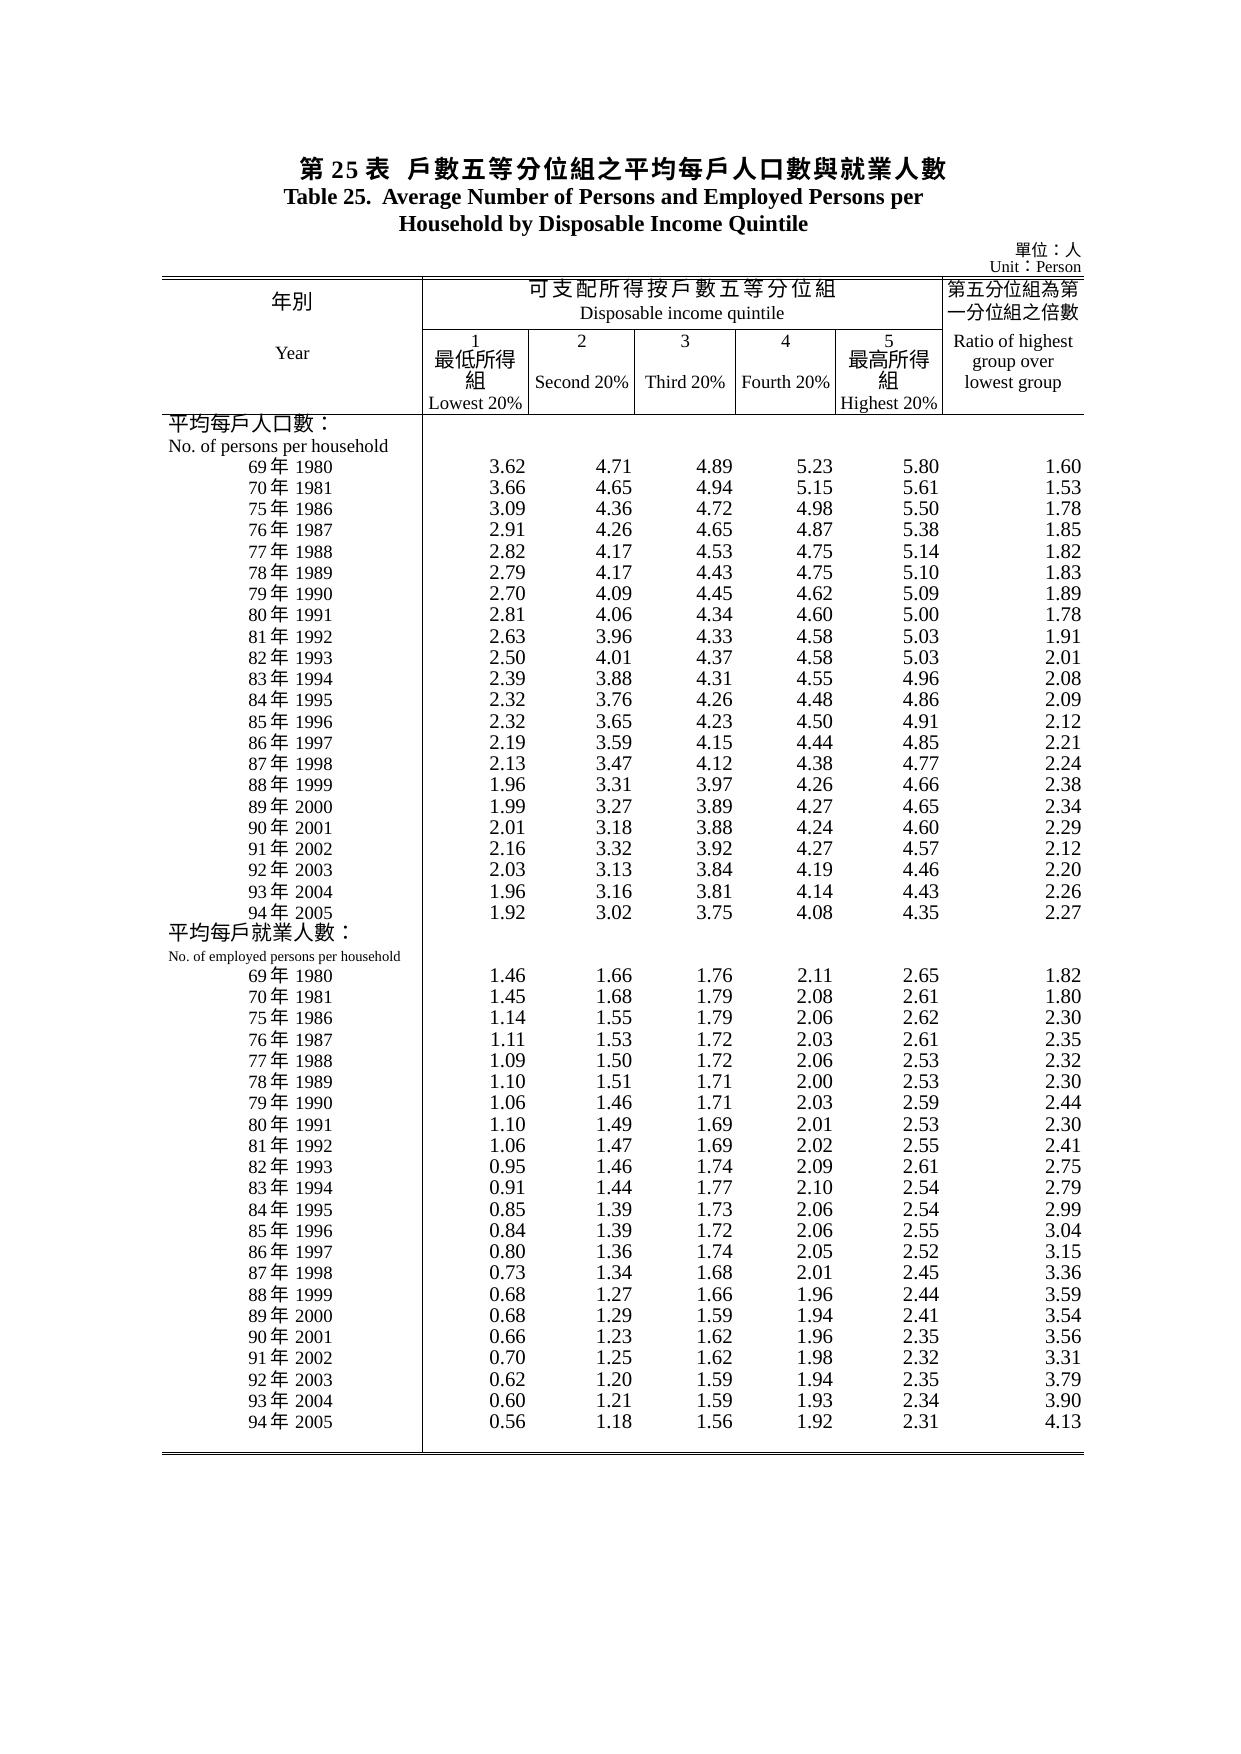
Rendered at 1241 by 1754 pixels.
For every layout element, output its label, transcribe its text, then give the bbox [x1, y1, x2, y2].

table_cell 4.96 [836, 669, 942, 690]
table_cell 1.62 [635, 1327, 735, 1348]
table_cell 2.27 [942, 903, 1084, 924]
table_cell 4.65 [836, 796, 942, 818]
table_cell 1987 [292, 520, 422, 541]
table_cell 85年 [162, 1221, 292, 1242]
table_cell 3.18 [529, 818, 635, 839]
table_cell 3.84 [635, 860, 735, 881]
table_cell 1.14 [423, 1008, 528, 1029]
table_cell 91年 [162, 839, 292, 860]
table_cell 81年 [162, 1136, 292, 1157]
table_cell 4.17 [529, 563, 635, 584]
table_cell 82年 [162, 648, 292, 669]
table_cell 5.03 [836, 626, 942, 648]
table_cell 70年 [162, 478, 292, 499]
table_cell 平均每戶人口數： No. of persons per household [162, 415, 422, 456]
table_cell 1986 [292, 499, 422, 520]
table_cell 3.04 [942, 1221, 1084, 1242]
table_cell 1.80 [942, 987, 1084, 1008]
table_cell 1.78 [942, 499, 1084, 520]
table_cell 1.71 [635, 1072, 735, 1093]
table_cell 89年 [162, 1306, 292, 1327]
table_cell 2.54 [836, 1199, 942, 1221]
table_cell 4.55 [735, 669, 836, 690]
table_cell 1.55 [529, 1008, 635, 1029]
table_cell 1.96 [423, 775, 528, 796]
table_cell 4.87 [735, 520, 836, 541]
table_cell 3.59 [529, 733, 635, 754]
table_cell Table 25. Average Number of Persons and Employed Persons per Household by Disposable Income Quintile [162, 183, 1084, 243]
table_cell 1.74 [635, 1157, 735, 1178]
table_cell 2.54 [836, 1178, 942, 1199]
table_cell 2.34 [942, 796, 1084, 818]
table_cell 2.53 [836, 1114, 942, 1136]
table_cell 2.12 [942, 711, 1084, 733]
table_cell [423, 924, 528, 966]
table_cell 4.06 [529, 605, 635, 626]
table_cell 1986 [292, 1008, 422, 1029]
table_cell 1981 [292, 987, 422, 1008]
table_cell 2.03 [423, 860, 528, 881]
table_cell 2001 [292, 818, 422, 839]
table_cell 3.47 [529, 754, 635, 775]
table_cell 3.96 [529, 626, 635, 648]
table_cell 92年 [162, 1369, 292, 1391]
table_cell 83年 [162, 669, 292, 690]
table_cell 0.70 [423, 1348, 528, 1369]
table_cell 2.50 [423, 648, 528, 669]
table_cell 3.81 [635, 881, 735, 903]
table_cell 2.55 [836, 1221, 942, 1242]
table_cell 1980 [292, 966, 422, 987]
table_cell 1992 [292, 626, 422, 648]
table_cell 1.66 [635, 1284, 735, 1306]
table_cell 1994 [292, 1178, 422, 1199]
table_cell 1.98 [735, 1348, 836, 1369]
table_cell 4.58 [735, 626, 836, 648]
table_cell 78年 [162, 563, 292, 584]
table_cell 2.79 [423, 563, 528, 584]
table_cell Year [162, 329, 422, 414]
table_cell 1.60 [942, 456, 1084, 478]
table_cell 2.00 [735, 1072, 836, 1093]
table_cell 1987 [292, 1029, 422, 1051]
table_cell 1.47 [529, 1136, 635, 1157]
table_cell 3.56 [942, 1327, 1084, 1348]
table_cell 1992 [292, 1136, 422, 1157]
table_cell 2.06 [735, 1199, 836, 1221]
table_cell [529, 924, 635, 966]
table_cell 3.65 [529, 711, 635, 733]
table_cell 1990 [292, 584, 422, 605]
table_cell 2.38 [942, 775, 1084, 796]
table_cell [836, 415, 942, 456]
table_cell 4.48 [735, 690, 836, 711]
table_cell 1.68 [529, 987, 635, 1008]
table_cell 1.96 [735, 1327, 836, 1348]
table_cell 4.26 [529, 520, 635, 541]
table_cell 2.44 [942, 1093, 1084, 1114]
table_cell 4.89 [635, 456, 735, 478]
table_cell 1.56 [635, 1412, 735, 1433]
table_cell 0.80 [423, 1242, 528, 1263]
table_cell 2004 [292, 1391, 422, 1412]
table_cell 2.59 [836, 1093, 942, 1114]
table_cell 1.27 [529, 1284, 635, 1306]
table_cell 5.14 [836, 541, 942, 563]
table_cell 年別 [162, 280, 422, 329]
table_cell 3.88 [635, 818, 735, 839]
table_cell 0.95 [423, 1157, 528, 1178]
table_cell 0.62 [423, 1369, 528, 1391]
table_cell 2.30 [942, 1114, 1084, 1136]
table_cell 3.59 [942, 1284, 1084, 1306]
table_cell 1999 [292, 1284, 422, 1306]
table_cell 可支配所得按戶數五等分位組 Disposable income quintile [423, 280, 942, 329]
table_cell 1.51 [529, 1072, 635, 1093]
table_cell 4.72 [635, 499, 735, 520]
table_cell 1.59 [635, 1369, 735, 1391]
table_cell 0.68 [423, 1306, 528, 1327]
table_cell 1995 [292, 690, 422, 711]
table_cell 3.13 [529, 860, 635, 881]
table_cell 2.26 [942, 881, 1084, 903]
table_cell 5.15 [735, 478, 836, 499]
table_cell 1.82 [942, 541, 1084, 563]
table_cell 94年 [162, 1412, 292, 1433]
table_cell 2.82 [423, 541, 528, 563]
table_cell 1.69 [635, 1114, 735, 1136]
table_cell 1.85 [942, 520, 1084, 541]
table_cell 75年 [162, 1008, 292, 1029]
table_cell 1.10 [423, 1114, 528, 1136]
table_cell 2002 [292, 1348, 422, 1369]
table_cell 1.29 [529, 1306, 635, 1327]
table_cell [529, 1433, 635, 1452]
table_cell 85年 [162, 711, 292, 733]
table_cell 4.09 [529, 584, 635, 605]
table_cell 1988 [292, 541, 422, 563]
table_cell 4.31 [635, 669, 735, 690]
table_cell 4.71 [529, 456, 635, 478]
table_cell 93年 [162, 881, 292, 903]
table_cell 79年 [162, 1093, 292, 1114]
table_cell 1.83 [942, 563, 1084, 584]
table_cell 2.08 [942, 669, 1084, 690]
table_cell 1.69 [635, 1136, 735, 1157]
table_cell 2002 [292, 839, 422, 860]
table_cell 1996 [292, 711, 422, 733]
table_cell 2003 [292, 1369, 422, 1391]
table_cell [942, 415, 1084, 456]
table_cell 1997 [292, 733, 422, 754]
table_cell 1.10 [423, 1072, 528, 1093]
table_cell 1.11 [423, 1029, 528, 1051]
table_cell 90年 [162, 1327, 292, 1348]
table_cell 4.17 [529, 541, 635, 563]
table_cell 2.70 [423, 584, 528, 605]
table_cell 4.14 [735, 881, 836, 903]
table_cell 2005 [292, 1412, 422, 1433]
table_cell 1.59 [635, 1306, 735, 1327]
table_cell 1.94 [735, 1369, 836, 1391]
table_cell 4.24 [735, 818, 836, 839]
table_cell 2.41 [942, 1136, 1084, 1157]
table_cell 1980 [292, 456, 422, 478]
table_cell [942, 924, 1084, 966]
table_cell 0.84 [423, 1221, 528, 1242]
table_cell 81年 [162, 626, 292, 648]
table_cell 4.36 [529, 499, 635, 520]
table_cell 5.50 [836, 499, 942, 520]
table_cell 1.68 [635, 1263, 735, 1284]
table_cell 1.91 [942, 626, 1084, 648]
table_cell 2.81 [423, 605, 528, 626]
table_cell 3.66 [423, 478, 528, 499]
table_cell 76年 [162, 520, 292, 541]
table_cell 3.31 [942, 1348, 1084, 1369]
table_cell 1.96 [423, 881, 528, 903]
table_cell 2.53 [836, 1051, 942, 1072]
table_cell 1.96 [735, 1284, 836, 1306]
table_cell 2.63 [423, 626, 528, 648]
table_cell 87年 [162, 754, 292, 775]
table_cell 82年 [162, 1157, 292, 1178]
table_cell 1.78 [942, 605, 1084, 626]
table_cell 86年 [162, 1242, 292, 1263]
table_cell 3.32 [529, 839, 635, 860]
table_cell 1998 [292, 1263, 422, 1284]
table_cell 1.39 [529, 1199, 635, 1221]
table_cell 1.34 [529, 1263, 635, 1284]
table_cell 4.66 [836, 775, 942, 796]
table_cell 5.38 [836, 520, 942, 541]
table_cell 2.06 [735, 1051, 836, 1072]
table_cell 4.19 [735, 860, 836, 881]
table_cell 70年 [162, 987, 292, 1008]
table_cell 1.20 [529, 1369, 635, 1391]
table_cell [836, 924, 942, 966]
table_cell 1.59 [635, 1391, 735, 1412]
table_cell 1991 [292, 605, 422, 626]
table_cell 第五分位組為第一分位組之倍數 [943, 280, 1084, 329]
table_cell 5.03 [836, 648, 942, 669]
table_cell 1.44 [529, 1178, 635, 1199]
table_cell 1995 [292, 1199, 422, 1221]
table_cell 4.62 [735, 584, 836, 605]
table_cell 3.31 [529, 775, 635, 796]
table_cell 5.23 [735, 456, 836, 478]
table_cell 4.27 [735, 839, 836, 860]
table_cell 91年 [162, 1348, 292, 1369]
table_cell 4.15 [635, 733, 735, 754]
table_cell 2.61 [836, 1157, 942, 1178]
table_cell 1.36 [529, 1242, 635, 1263]
table_cell 2.24 [942, 754, 1084, 775]
table_cell 2.01 [735, 1114, 836, 1136]
table_cell 3.90 [942, 1391, 1084, 1412]
table_cell 3.16 [529, 881, 635, 903]
table_cell 4.75 [735, 563, 836, 584]
table_cell [635, 415, 735, 456]
table_cell 2000 [292, 796, 422, 818]
table_cell 3.97 [635, 775, 735, 796]
table_cell 2.20 [942, 860, 1084, 881]
table_cell 5.00 [836, 605, 942, 626]
table_cell 2.09 [735, 1157, 836, 1178]
table_cell [942, 1433, 1084, 1452]
table_cell 4.46 [836, 860, 942, 881]
table_cell 3.54 [942, 1306, 1084, 1327]
table_cell 80年 [162, 605, 292, 626]
table_cell [423, 1433, 528, 1452]
table_cell 4.08 [735, 903, 836, 924]
table_cell 1.82 [942, 966, 1084, 987]
table_cell 94年 [162, 903, 292, 924]
table_cell 5 最高所得組 Highest 20% [836, 330, 942, 414]
table_cell 1996 [292, 1221, 422, 1242]
table_cell 4.65 [529, 478, 635, 499]
table_cell 75年 [162, 499, 292, 520]
table_cell 3.15 [942, 1242, 1084, 1263]
table_cell [735, 415, 836, 456]
table_cell 89年 [162, 796, 292, 818]
table_cell 2.16 [423, 839, 528, 860]
table_cell 1.73 [635, 1199, 735, 1221]
table_cell [836, 1433, 942, 1452]
table_cell 2.39 [423, 669, 528, 690]
table_cell 4.26 [735, 775, 836, 796]
table_cell 2.30 [942, 1072, 1084, 1093]
table_cell 4.43 [836, 881, 942, 903]
table_cell 88年 [162, 775, 292, 796]
table_cell 1989 [292, 563, 422, 584]
table_cell 1990 [292, 1093, 422, 1114]
table_cell 5.61 [836, 478, 942, 499]
table_cell 1993 [292, 1157, 422, 1178]
table_cell 2.03 [735, 1029, 836, 1051]
table_cell 93年 [162, 1391, 292, 1412]
table_cell 87年 [162, 1263, 292, 1284]
table_cell 0.73 [423, 1263, 528, 1284]
table_cell 2.09 [942, 690, 1084, 711]
table_cell 2.21 [942, 733, 1084, 754]
table_cell 4.75 [735, 541, 836, 563]
table_cell 0.85 [423, 1199, 528, 1221]
table_cell 4.86 [836, 690, 942, 711]
table_cell 2005 [292, 903, 422, 924]
table_cell 2.13 [423, 754, 528, 775]
table_cell 77年 [162, 1051, 292, 1072]
table_cell 4.98 [735, 499, 836, 520]
table_cell 2.31 [836, 1412, 942, 1433]
table_cell 2.11 [735, 966, 836, 987]
table_cell 80年 [162, 1114, 292, 1136]
table_cell 2003 [292, 860, 422, 881]
table_cell 1999 [292, 775, 422, 796]
table_header 第25表 戶數五等分位組之平均每戶人口數與就業人數 [162, 150, 1084, 183]
table_cell 4.34 [635, 605, 735, 626]
table_cell 1998 [292, 754, 422, 775]
table_cell 2.55 [836, 1136, 942, 1157]
table_cell 2.01 [942, 648, 1084, 669]
table_cell [292, 1433, 422, 1452]
table_cell 77年 [162, 541, 292, 563]
table_cell 1981 [292, 478, 422, 499]
table_cell 2.62 [836, 1008, 942, 1029]
table_cell 1993 [292, 648, 422, 669]
table_cell [635, 1433, 735, 1452]
table_cell 2.65 [836, 966, 942, 987]
table_cell 4.44 [735, 733, 836, 754]
table_cell 1.72 [635, 1221, 735, 1242]
table_cell 2.35 [836, 1327, 942, 1348]
table_cell 1.46 [529, 1157, 635, 1178]
table_cell 5.80 [836, 456, 942, 478]
table_cell 2.34 [836, 1391, 942, 1412]
table_cell 4.94 [635, 478, 735, 499]
table_cell 1.06 [423, 1136, 528, 1157]
table_cell 4.91 [836, 711, 942, 733]
table_cell 1.21 [529, 1391, 635, 1412]
table_cell 4.12 [635, 754, 735, 775]
table_cell 2.32 [423, 711, 528, 733]
table_cell 5.10 [836, 563, 942, 584]
table_cell 2.08 [735, 987, 836, 1008]
table_cell 1991 [292, 1114, 422, 1136]
table_cell 0.91 [423, 1178, 528, 1199]
table_cell 78年 [162, 1072, 292, 1093]
table_cell [735, 924, 836, 966]
table_cell 4.57 [836, 839, 942, 860]
table_cell 1.77 [635, 1178, 735, 1199]
table_cell 2.99 [942, 1199, 1084, 1221]
table_cell 3.92 [635, 839, 735, 860]
table_cell 76年 [162, 1029, 292, 1051]
table_cell 單位：人 [162, 243, 1084, 259]
table_cell 2.03 [735, 1093, 836, 1114]
table_cell 1.62 [635, 1348, 735, 1369]
table_cell 2.35 [836, 1369, 942, 1391]
table_cell 69年 [162, 456, 292, 478]
table_cell 3.76 [529, 690, 635, 711]
table_cell 2.32 [942, 1051, 1084, 1072]
table_cell 1.46 [423, 966, 528, 987]
table_cell [162, 1433, 292, 1452]
table_cell 3.62 [423, 456, 528, 478]
table_cell 92年 [162, 860, 292, 881]
table_cell 3.36 [942, 1263, 1084, 1284]
table_cell 1.93 [735, 1391, 836, 1412]
table_cell 4.13 [942, 1412, 1084, 1433]
table_cell 2.10 [735, 1178, 836, 1199]
table_cell 1.53 [529, 1029, 635, 1051]
table_cell 4.60 [836, 818, 942, 839]
table_cell 2.32 [836, 1348, 942, 1369]
table_cell 5.09 [836, 584, 942, 605]
table_cell 2.52 [836, 1242, 942, 1263]
table_cell 1.53 [942, 478, 1084, 499]
table_cell 4 Fourth 20% [736, 330, 835, 414]
table_cell 4.23 [635, 711, 735, 733]
table_cell 1.66 [529, 966, 635, 987]
table_cell 4.37 [635, 648, 735, 669]
table_cell 86年 [162, 733, 292, 754]
table_cell 2.32 [423, 690, 528, 711]
table_cell 1.76 [635, 966, 735, 987]
table_cell 1.79 [635, 987, 735, 1008]
table_cell 4.85 [836, 733, 942, 754]
table_cell 69年 [162, 966, 292, 987]
table_cell 2.06 [735, 1221, 836, 1242]
table_cell 2.35 [942, 1029, 1084, 1051]
table_cell 2004 [292, 881, 422, 903]
table_cell 1.74 [635, 1242, 735, 1263]
table_cell 83年 [162, 1178, 292, 1199]
table_cell 4.27 [735, 796, 836, 818]
table_cell 79年 [162, 584, 292, 605]
table_cell 1.39 [529, 1221, 635, 1242]
table_cell 1.72 [635, 1029, 735, 1051]
table_cell [529, 415, 635, 456]
table_cell 4.38 [735, 754, 836, 775]
table_cell 2.12 [942, 839, 1084, 860]
table_cell 1.99 [423, 796, 528, 818]
table_cell 2.29 [942, 818, 1084, 839]
table_cell [635, 924, 735, 966]
table_cell 1.72 [635, 1051, 735, 1072]
table_cell 2.01 [423, 818, 528, 839]
table_cell 1.92 [423, 903, 528, 924]
table_cell 0.56 [423, 1412, 528, 1433]
table_cell 4.33 [635, 626, 735, 648]
table_cell 4.45 [635, 584, 735, 605]
table_cell 90年 [162, 818, 292, 839]
table_cell 4.26 [635, 690, 735, 711]
table_cell 0.68 [423, 1284, 528, 1306]
table_cell 2.53 [836, 1072, 942, 1093]
table_cell 0.60 [423, 1391, 528, 1412]
table_cell 3.88 [529, 669, 635, 690]
table_cell 2.41 [836, 1306, 942, 1327]
table_cell 1.46 [529, 1093, 635, 1114]
table_cell 2.01 [735, 1263, 836, 1284]
table_cell 1989 [292, 1072, 422, 1093]
table_cell 平均每戶就業人數： No. of employed persons per household [162, 924, 422, 966]
table_cell 84年 [162, 690, 292, 711]
table_cell 1.92 [735, 1412, 836, 1433]
table_cell 1.23 [529, 1327, 635, 1348]
table_cell 3.09 [423, 499, 528, 520]
table_cell 3.27 [529, 796, 635, 818]
table_cell 1.71 [635, 1093, 735, 1114]
table_cell Unit：Person [162, 260, 1084, 276]
table_cell 2.19 [423, 733, 528, 754]
table_cell 1.18 [529, 1412, 635, 1433]
table_cell Ratio of highest group over lowest group [943, 329, 1084, 414]
table_cell 2000 [292, 1306, 422, 1327]
table_cell 4.50 [735, 711, 836, 733]
table_cell 2.05 [735, 1242, 836, 1263]
table_cell 1997 [292, 1242, 422, 1263]
table_cell 2.06 [735, 1008, 836, 1029]
table_cell 1994 [292, 669, 422, 690]
table_cell 4.60 [735, 605, 836, 626]
table_cell 4.35 [836, 903, 942, 924]
table_cell 2.75 [942, 1157, 1084, 1178]
table_cell 2.61 [836, 987, 942, 1008]
table_cell 4.01 [529, 648, 635, 669]
table_cell 2001 [292, 1327, 422, 1348]
table_cell 3.75 [635, 903, 735, 924]
table_cell 0.66 [423, 1327, 528, 1348]
table_cell 1.50 [529, 1051, 635, 1072]
table_cell 2.45 [836, 1263, 942, 1284]
table_cell 1988 [292, 1051, 422, 1072]
table_cell 2.02 [735, 1136, 836, 1157]
table_cell 4.43 [635, 563, 735, 584]
table_cell 4.53 [635, 541, 735, 563]
table_cell 3.79 [942, 1369, 1084, 1391]
table_cell 4.65 [635, 520, 735, 541]
table_cell 3.89 [635, 796, 735, 818]
table_cell 2.91 [423, 520, 528, 541]
table_cell 2.30 [942, 1008, 1084, 1029]
table_cell 1.94 [735, 1306, 836, 1327]
table_cell 4.58 [735, 648, 836, 669]
table_cell 2 Second 20% [529, 330, 634, 414]
table_cell 2.79 [942, 1178, 1084, 1199]
table_cell 1 最低所得組 Lowest 20% [423, 330, 528, 414]
table_cell 3 Third 20% [635, 330, 735, 414]
table_cell 1.25 [529, 1348, 635, 1369]
table_cell [735, 1433, 836, 1452]
table_cell 3.02 [529, 903, 635, 924]
table_cell 84年 [162, 1199, 292, 1221]
table_cell [423, 415, 528, 456]
table_cell 1.06 [423, 1093, 528, 1114]
table_cell 2.61 [836, 1029, 942, 1051]
table_cell 4.77 [836, 754, 942, 775]
table_cell 1.89 [942, 584, 1084, 605]
table_cell 1.49 [529, 1114, 635, 1136]
table_cell 88年 [162, 1284, 292, 1306]
table_cell 2.44 [836, 1284, 942, 1306]
table_cell 1.79 [635, 1008, 735, 1029]
table_cell 1.09 [423, 1051, 528, 1072]
table_cell 1.45 [423, 987, 528, 1008]
